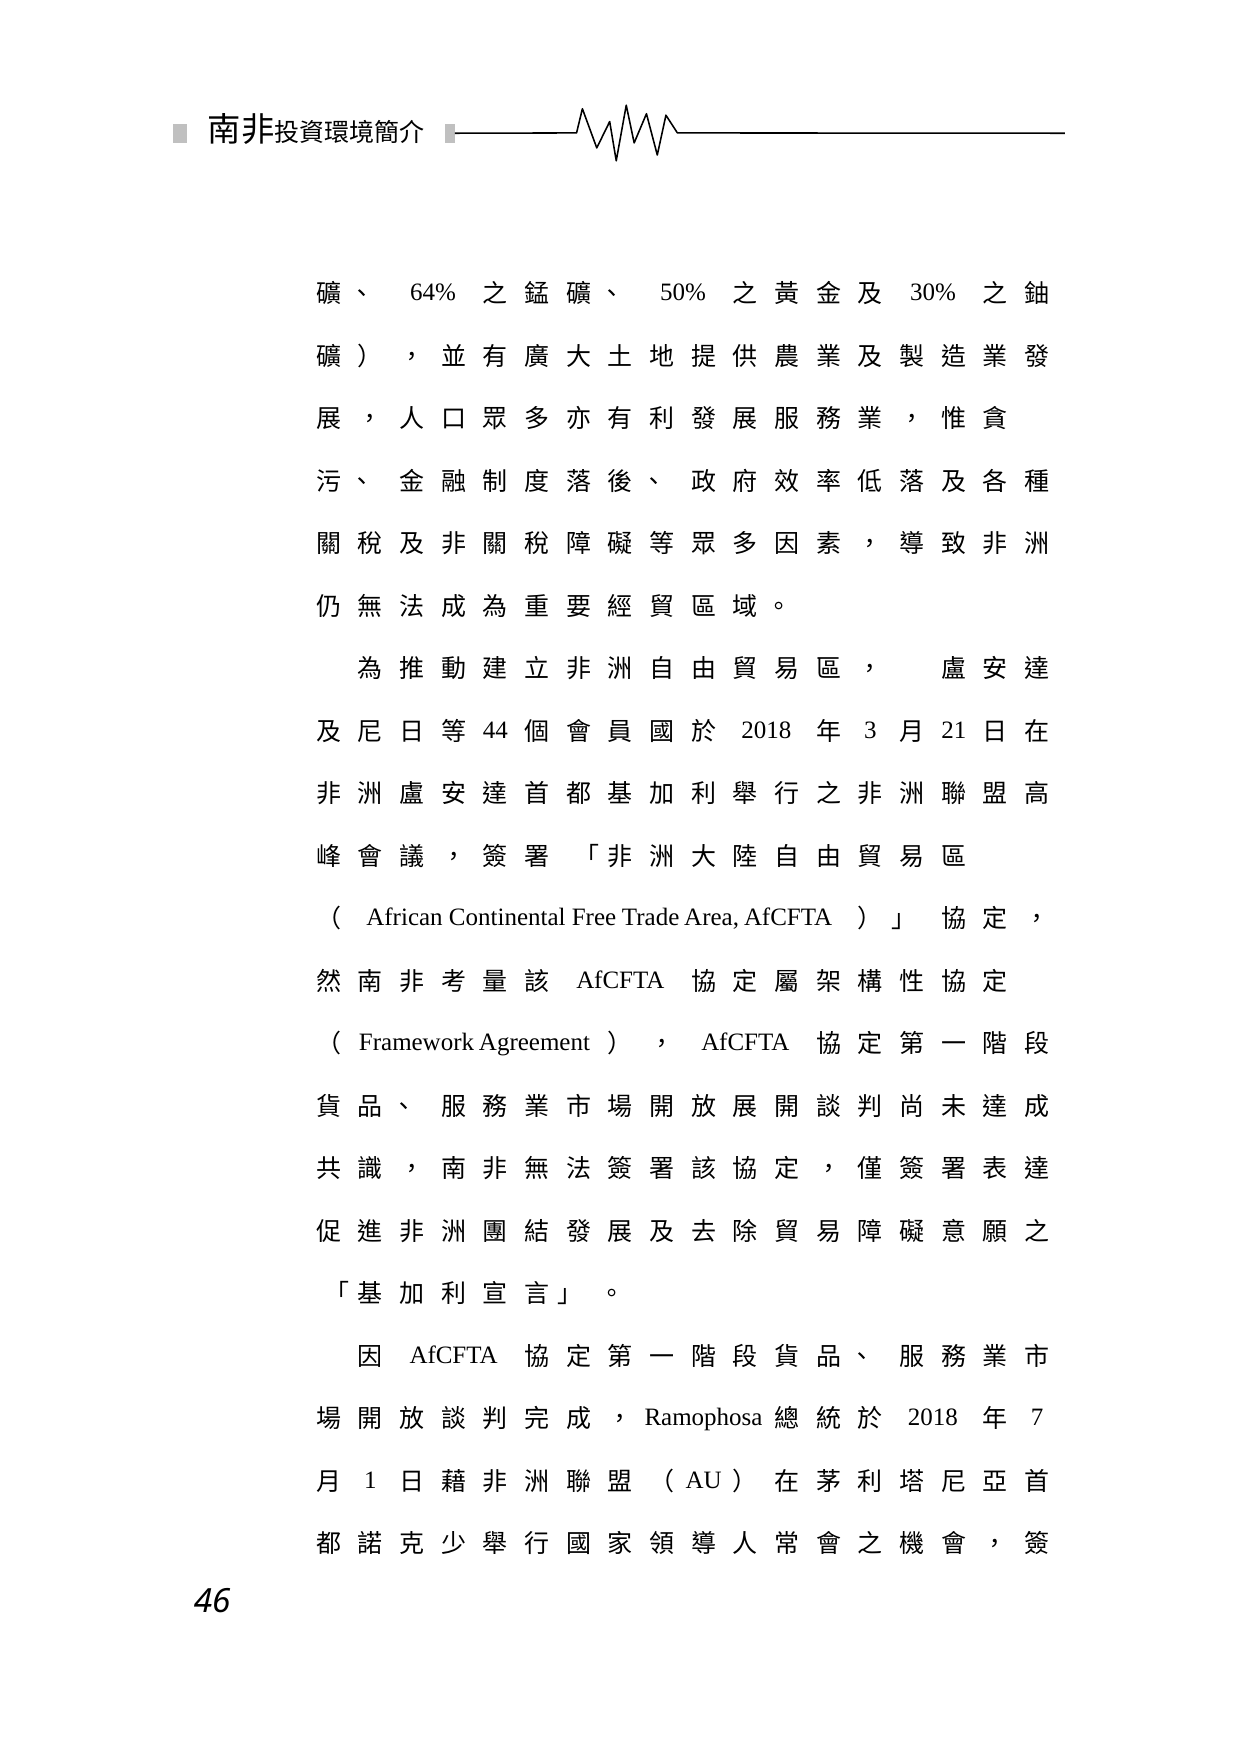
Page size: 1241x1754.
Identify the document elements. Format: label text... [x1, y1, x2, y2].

text 礦、64%之錳礦、50%之黃金及30%之鈾礦），並有廣大土地提供農業及製造業發展，人口眾多亦有利發展服務業，惟貪污、金融制度落後、政府效率低落及各種關稅及非關稅障礙等眾多因素，導致非洲仍無法成為重要經貿區域。 [281, 250, 1058, 625]
text 因AfCFTA協定第一階段貨品、服務業市場開放談判完成，Ramophosa總統於2018年7月1日藉非洲聯盟（AU）在茅利塔尼亞首都諾克少舉行國家領導人常會之機會，簽 [281, 1313, 1058, 1563]
text 為推動建立非洲自由貿易區， 盧安達及尼日等44個會員國於2018年3月21日在非洲盧安達首都基加利舉行之非洲聯盟高峰會議，簽署「非洲大陸自由貿易區（African Continental Free Trade Area, AfCFTA）」協定，然南非考量該AfCFTA協定屬架構性協定（Framework Agreement），AfCFTA協定第一階段貨品、服務業市場開放展開談判尚未達成共識，南非無法簽署該協定，僅簽署表達促進非洲團結發展及去除貿易障礙意願之「基加利宣言」。 [281, 625, 1058, 1313]
